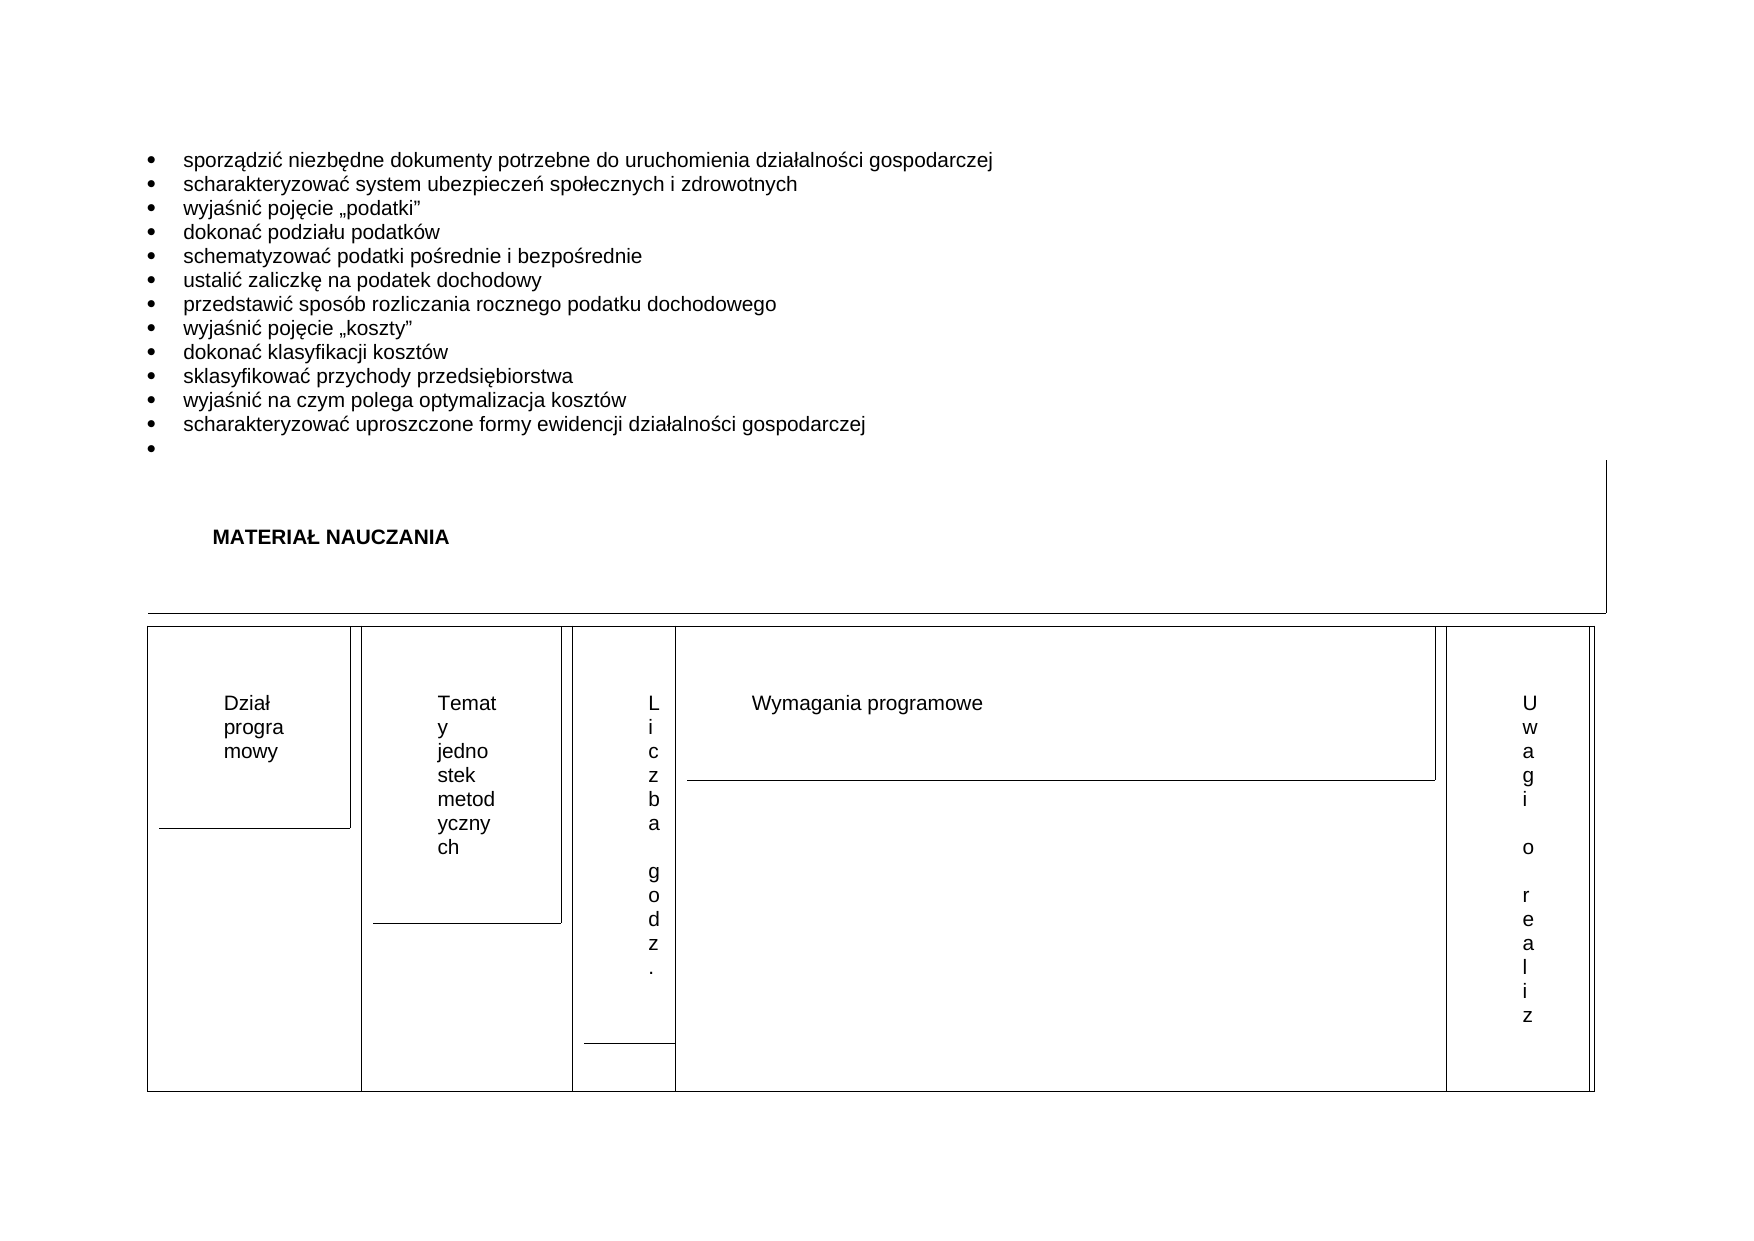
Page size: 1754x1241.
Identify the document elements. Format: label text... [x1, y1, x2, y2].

text MATERIAŁ NAUCZANIA [148, 460, 1606, 613]
list wyjaśnić pojęcie „podatki” [148, 196, 1606, 220]
table_header Wymagania programowe [676, 627, 1446, 1091]
table_header Dział programowy [148, 627, 361, 1091]
list ustalić zaliczkę na podatek dochodowy [148, 268, 1606, 292]
list scharakteryzować uproszczone formy ewidencji działalności gospodarczej [148, 412, 1606, 436]
list dokonać klasyfikacji kosztów [148, 340, 1606, 364]
list sklasyfikować przychody przedsiębiorstwa [148, 364, 1606, 388]
table_header Liczba godz. [573, 627, 675, 1091]
table_header Tematy jednostek metodycznych [362, 627, 572, 1091]
list scharakteryzować system ubezpieczeń społecznych i zdrowotnych [148, 172, 1606, 196]
list przedstawić sposób rozliczania rocznego podatku dochodowego [148, 292, 1606, 316]
list schematyzować podatki pośrednie i bezpośrednie [148, 244, 1606, 268]
list sporządzić niezbędne dokumenty potrzebne do uruchomienia działalności gospodarczej [148, 148, 1606, 172]
table_header [1590, 627, 1594, 1091]
table_header Uwagi o realiz [1447, 627, 1589, 1091]
list dokonać podziału podatków [148, 220, 1606, 244]
list wyjaśnić pojęcie „koszty” [148, 316, 1606, 340]
list wyjaśnić na czym polega optymalizacja kosztów [148, 388, 1606, 412]
